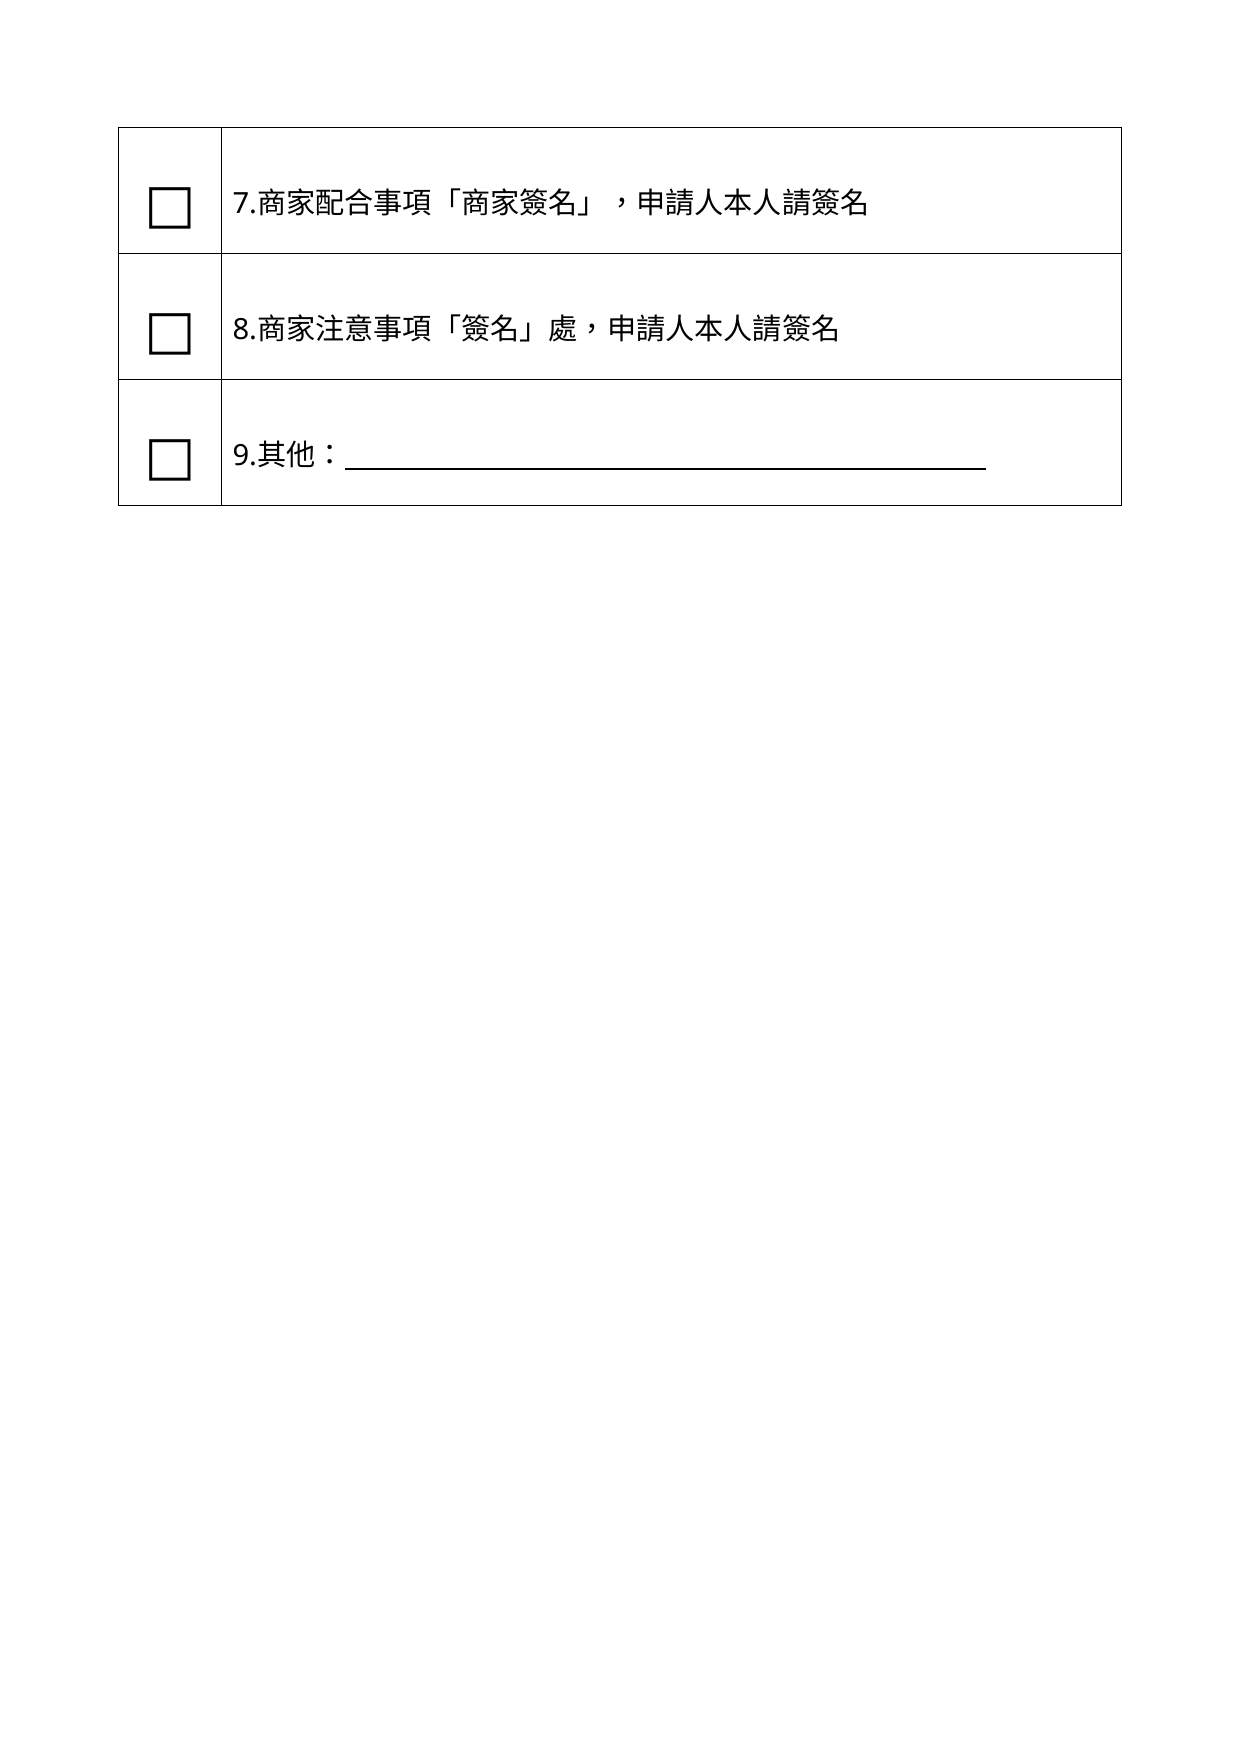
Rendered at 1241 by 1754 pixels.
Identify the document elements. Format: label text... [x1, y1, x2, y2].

table_cell 9.其他： [222, 380, 1121, 505]
table_cell □ [119, 128, 221, 253]
table_cell □ [119, 254, 221, 379]
table_cell 8.商家注意事項「簽名」處，申請人本人請簽名 [222, 254, 1121, 379]
table_cell □ [119, 380, 221, 505]
table_cell 7.商家配合事項「商家簽名」，申請人本人請簽名 [222, 128, 1121, 253]
